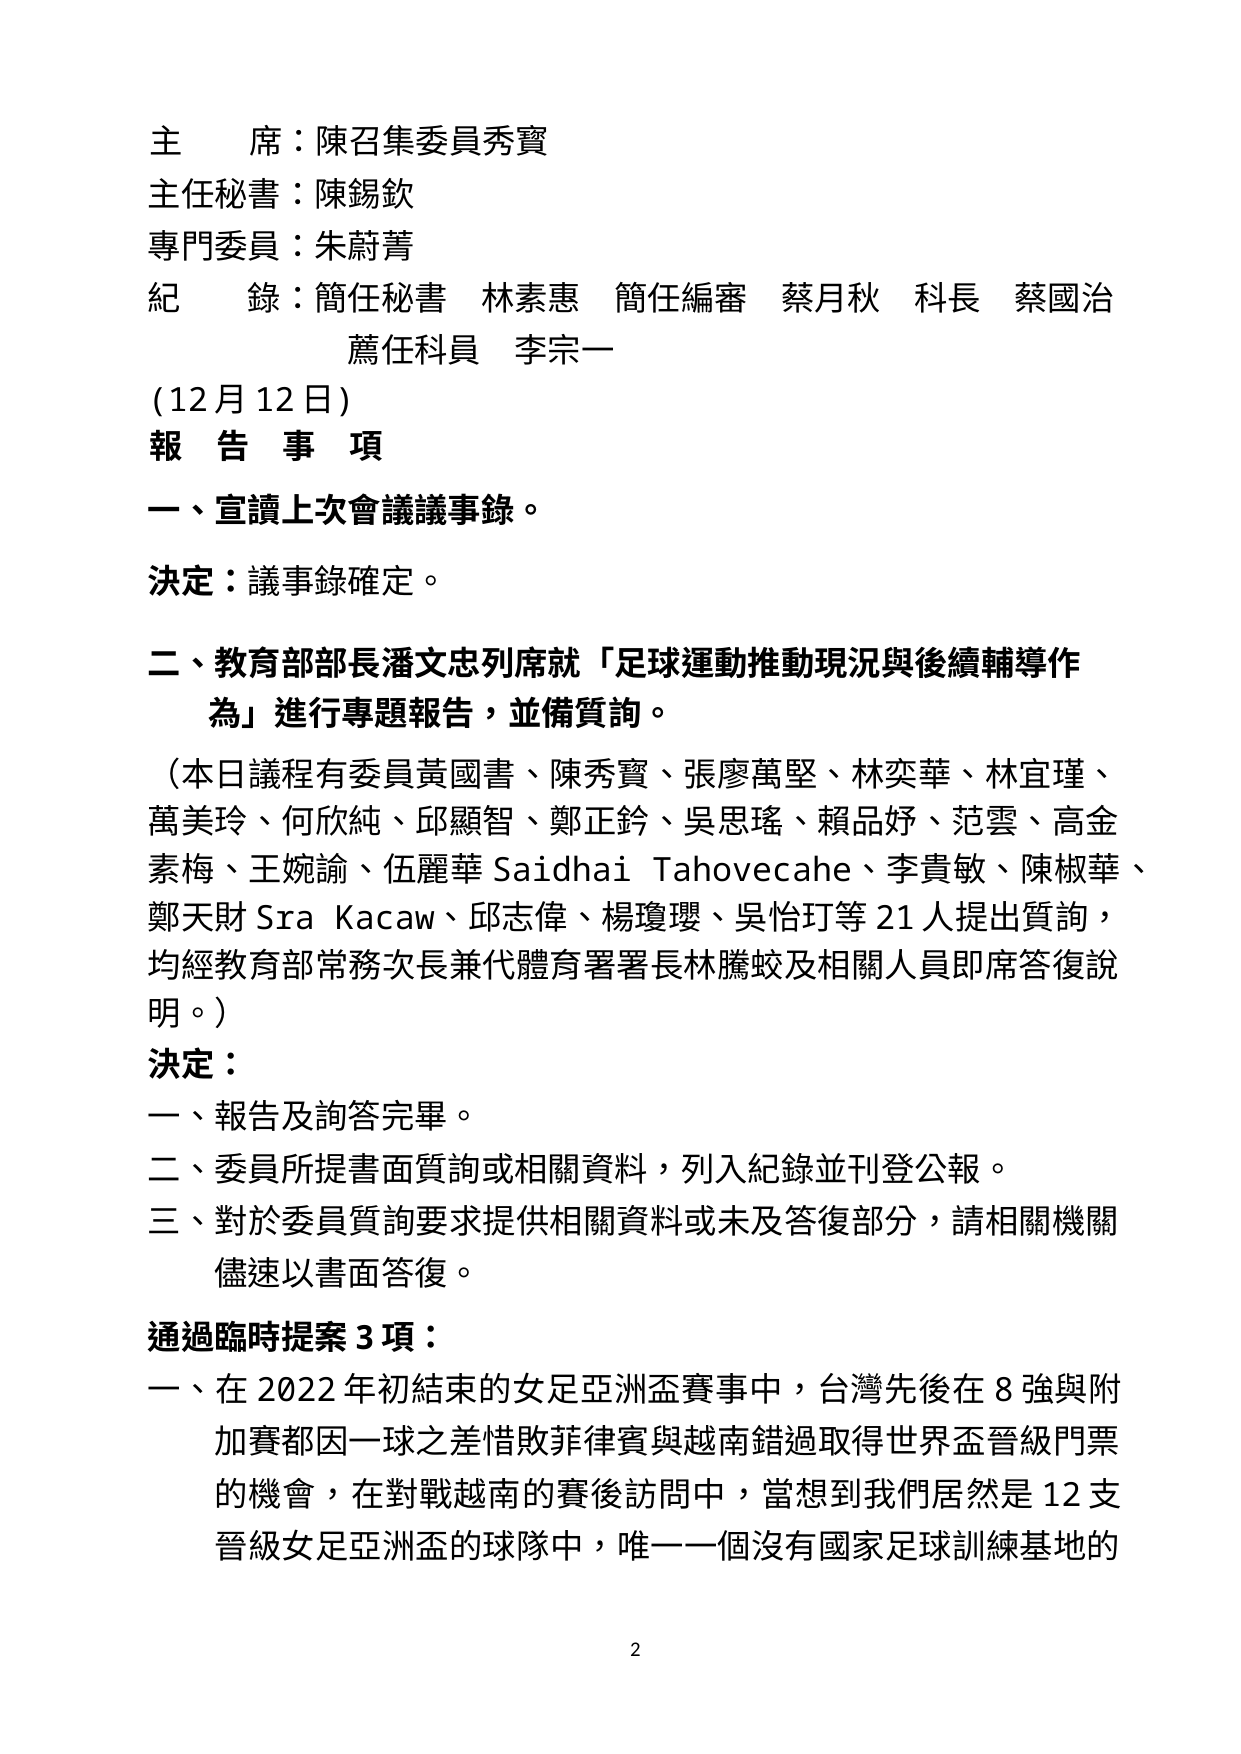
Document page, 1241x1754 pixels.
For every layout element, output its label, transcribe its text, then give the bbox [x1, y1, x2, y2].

text 決定：議事錄確定。 [148, 552, 1122, 604]
text 一、在2022年初結束的女足亞洲盃賽事中，台灣先後在8強與附加賽都因一球之差惜敗菲律賓與越南錯過取得世界盃晉級門票的機會，在對戰越南的賽後訪問中，當想到我們居然是12支晉級女足亞洲盃的球隊中，唯一一個沒有國家足球訓練基地的參賽隊伍，台灣女足國腳蘇育萱在對越南賽後也不禁有感而發：「希望政府可以給我們更完善的訓練設施、訓練園區或訓練基地，讓我們可以更專心地練習、統合大家，有更好的訓練。」同時，台灣男足國家隊吳隊長俊青，也於近日在社群媒體上呼籲，要縮小台灣與世界的距離，如果說資源有限的狀況下優先必要的還是足球訓練中心。考量足球運動於國際體育發展之關鍵地位，且鑑於目前教育部體育署對於各級足球國家代表隊訓練基地之態度過於消極，參考世界各國足球發展中，國家足球訓練基地之設置均為極其重要之戰略，絕非體育署所稱借用學校場地即可之作法。爰要求教育部體育署應評估於1年內規劃並主導興建首座台灣足球訓練基地，以至少2加2的場地配置(2面11人制天然草皮球場加2面11人制人工草皮球場)，以及室內練習場及附屬設施之規格進行研議，落實我國發展足球運動之政策。 [148, 1360, 1122, 1568]
text 薦任科員 李宗一 [148, 321, 1120, 373]
text 專門委員：朱蔚菁 [148, 216, 1120, 268]
text 三、對於委員質詢要求提供相關資料或未及答復部分，請相關機關儘速以書面答復。 [148, 1191, 1122, 1296]
text 二、委員所提書面質詢或相關資料，列入紀錄並刊登公報。 [148, 1139, 1122, 1191]
text 主任秘書：陳錫欽 [148, 164, 1120, 216]
text (12月12日) [148, 373, 1120, 421]
text 決定： [148, 1035, 1122, 1087]
text （本日議程有委員黃國書、陳秀寳、張廖萬堅、林奕華、林宜瑾、萬美玲、何欣純、邱顯智、鄭正鈐、吳思瑤、賴品妤、范雲、高金素梅、王婉諭、伍麗華Saidhai Tahovecahe、李貴敏、陳椒華、鄭天財Sra Kacaw、邱志偉、楊瓊瓔、吳怡玎等21人提出質詢，均經教育部常務次長兼代體育署署長林騰蛟及相關人員即席答復說明。） [148, 748, 1122, 1035]
text 報 告 事 項 [149, 421, 1122, 468]
text 一、宣讀上次會議議事錄。 [148, 481, 1122, 533]
text 紀 錄：簡任秘書 林素惠 簡任編審 蔡月秋 科長 蔡國治 [148, 268, 1120, 321]
text 通過臨時提案3項： [148, 1308, 1122, 1360]
text 主 席：陳召集委員秀寳 [149, 112, 1122, 164]
text 二、教育部部長潘文忠列席就「足球運動推動現況與後續輔導作為」進行專題報告，並備質詢。 [148, 635, 1122, 735]
text 一、報告及詢答完畢。 [148, 1087, 1122, 1139]
